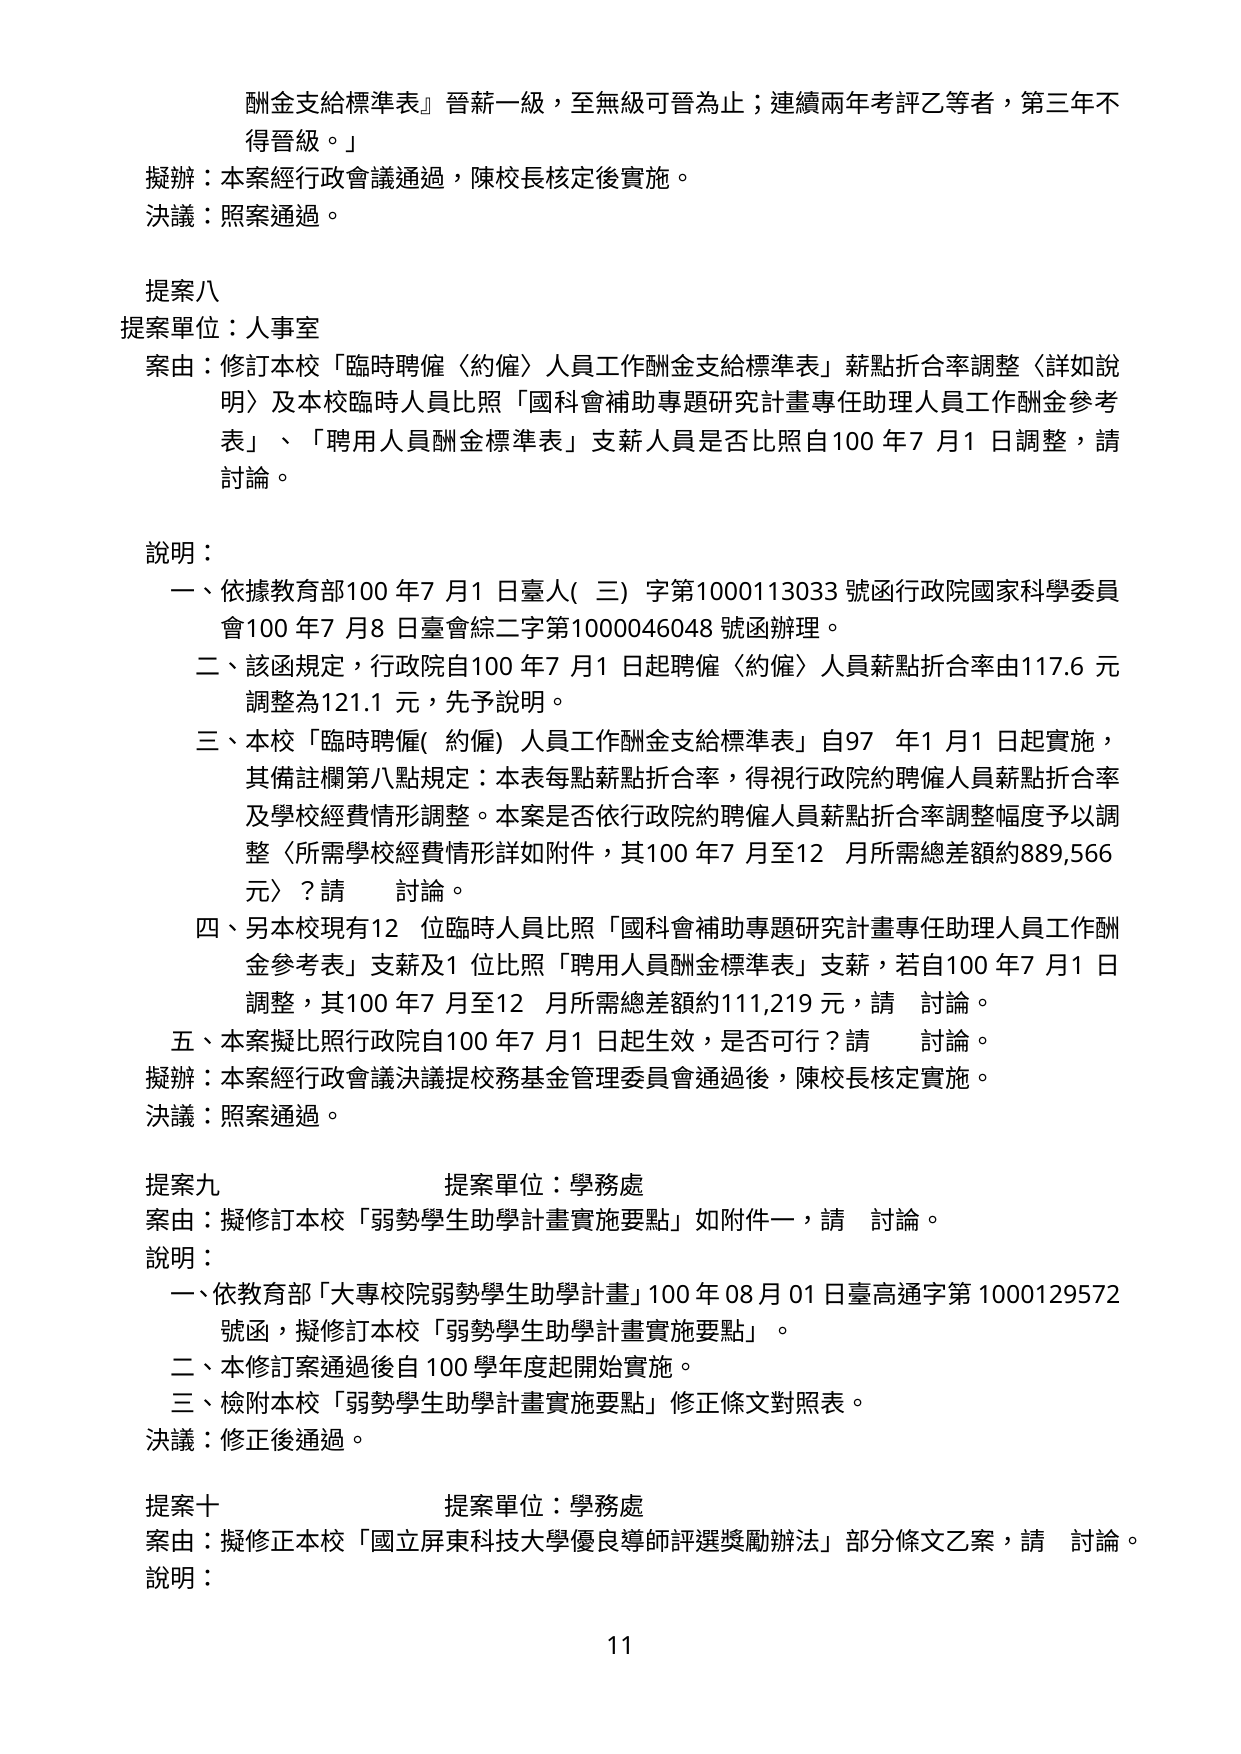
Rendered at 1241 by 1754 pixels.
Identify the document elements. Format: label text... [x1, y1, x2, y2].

text 說明： [120, 533, 1120, 571]
text 說明： [120, 1237, 1120, 1275]
text 二、該函規定，行政院自100年7月1日起聘僱〈約僱〉人員薪點折合率由117.6元調整為121.1元，先予說明。 [172, 646, 1120, 721]
text 三、本校「臨時聘僱(約僱)人員工作酬金支給標準表」自97年1月1日起實施，其備註欄第八點規定：本表每點薪點折合率，得視行政院約聘僱人員薪點折合率及學校經費情形調整。本案是否依行政院約聘僱人員薪點折合率調整幅度予以調整〈所需學校經費情形詳如附件，其100年7月至12月所需總差額約889,566元〉？請 討論。 [172, 721, 1120, 908]
text 擬辦：本案經行政會議決議提校務基金管理委員會通過後，陳校長核定實施。 [120, 1058, 1120, 1096]
text 三、檢附本校「弱勢學生助學計畫實施要點」修正條文對照表。 [170, 1384, 1120, 1420]
text 擬辦：本案經行政會議通過，陳校長核定後實施。 [120, 158, 1120, 196]
text 提案九 提案單位：學務處 [120, 1171, 1120, 1200]
text 四、另本校現有12位臨時人員比照「國科會補助專題研究計畫專任助理人員工作酬金參考表」支薪及1位比照「聘用人員酬金標準表」支薪，若自100年7月1日調整，其100年7月至12月所需總差額約111,219元，請 討論。 [172, 908, 1120, 1021]
text 提案八 提案單位：人事室 [120, 271, 1120, 346]
text 二、本修訂案通過後自100學年度起開始實施。 [170, 1347, 1120, 1384]
text 案由：擬修訂本校「弱勢學生助學計畫實施要點」如附件一，請 討論。 [145, 1200, 1120, 1237]
text 提案十 提案單位：學務處 [120, 1492, 1120, 1521]
text 五、本案擬比照行政院自100年7月1日起生效，是否可行？請 討論。 [120, 1021, 1120, 1058]
text 酬金支給標準表』晉薪一級，至無級可晉為止；連續兩年考評乙等者，第三年不得晉級。」 [172, 83, 1120, 158]
text 決議：照案通過。 [120, 1096, 1120, 1133]
text 一、依據教育部100年7月1日臺人(三)字第1000113033號函行政院國家科學委員會100年7月8日臺會綜二字第1000046048號函辦理。 [166, 571, 1120, 646]
text 案由：修訂本校「臨時聘僱〈約僱〉人員工作酬金支給標準表」薪點折合率調整〈詳如說明〉及本校臨時人員比照「國科會補助專題研究計畫專任助理人員工作酬金參考表」、「聘用人員酬金標準表」支薪人員是否比照自100年7月1日調整，請 討論。 [145, 346, 1120, 496]
text 一、依教育部「大專校院弱勢學生助學計畫」100年08月01日臺高通字第1000129572號函，擬修訂本校「弱勢學生助學計畫實施要點」。 [170, 1275, 1120, 1347]
text 說明： [120, 1558, 1120, 1596]
text 決議：修正後通過。 [120, 1420, 1120, 1457]
text 案由：擬修正本校「國立屏東科技大學優良導師評選獎勵辦法」部分條文乙案，請 討論。 [145, 1521, 1120, 1558]
text 決議：照案通過。 [120, 196, 1120, 233]
